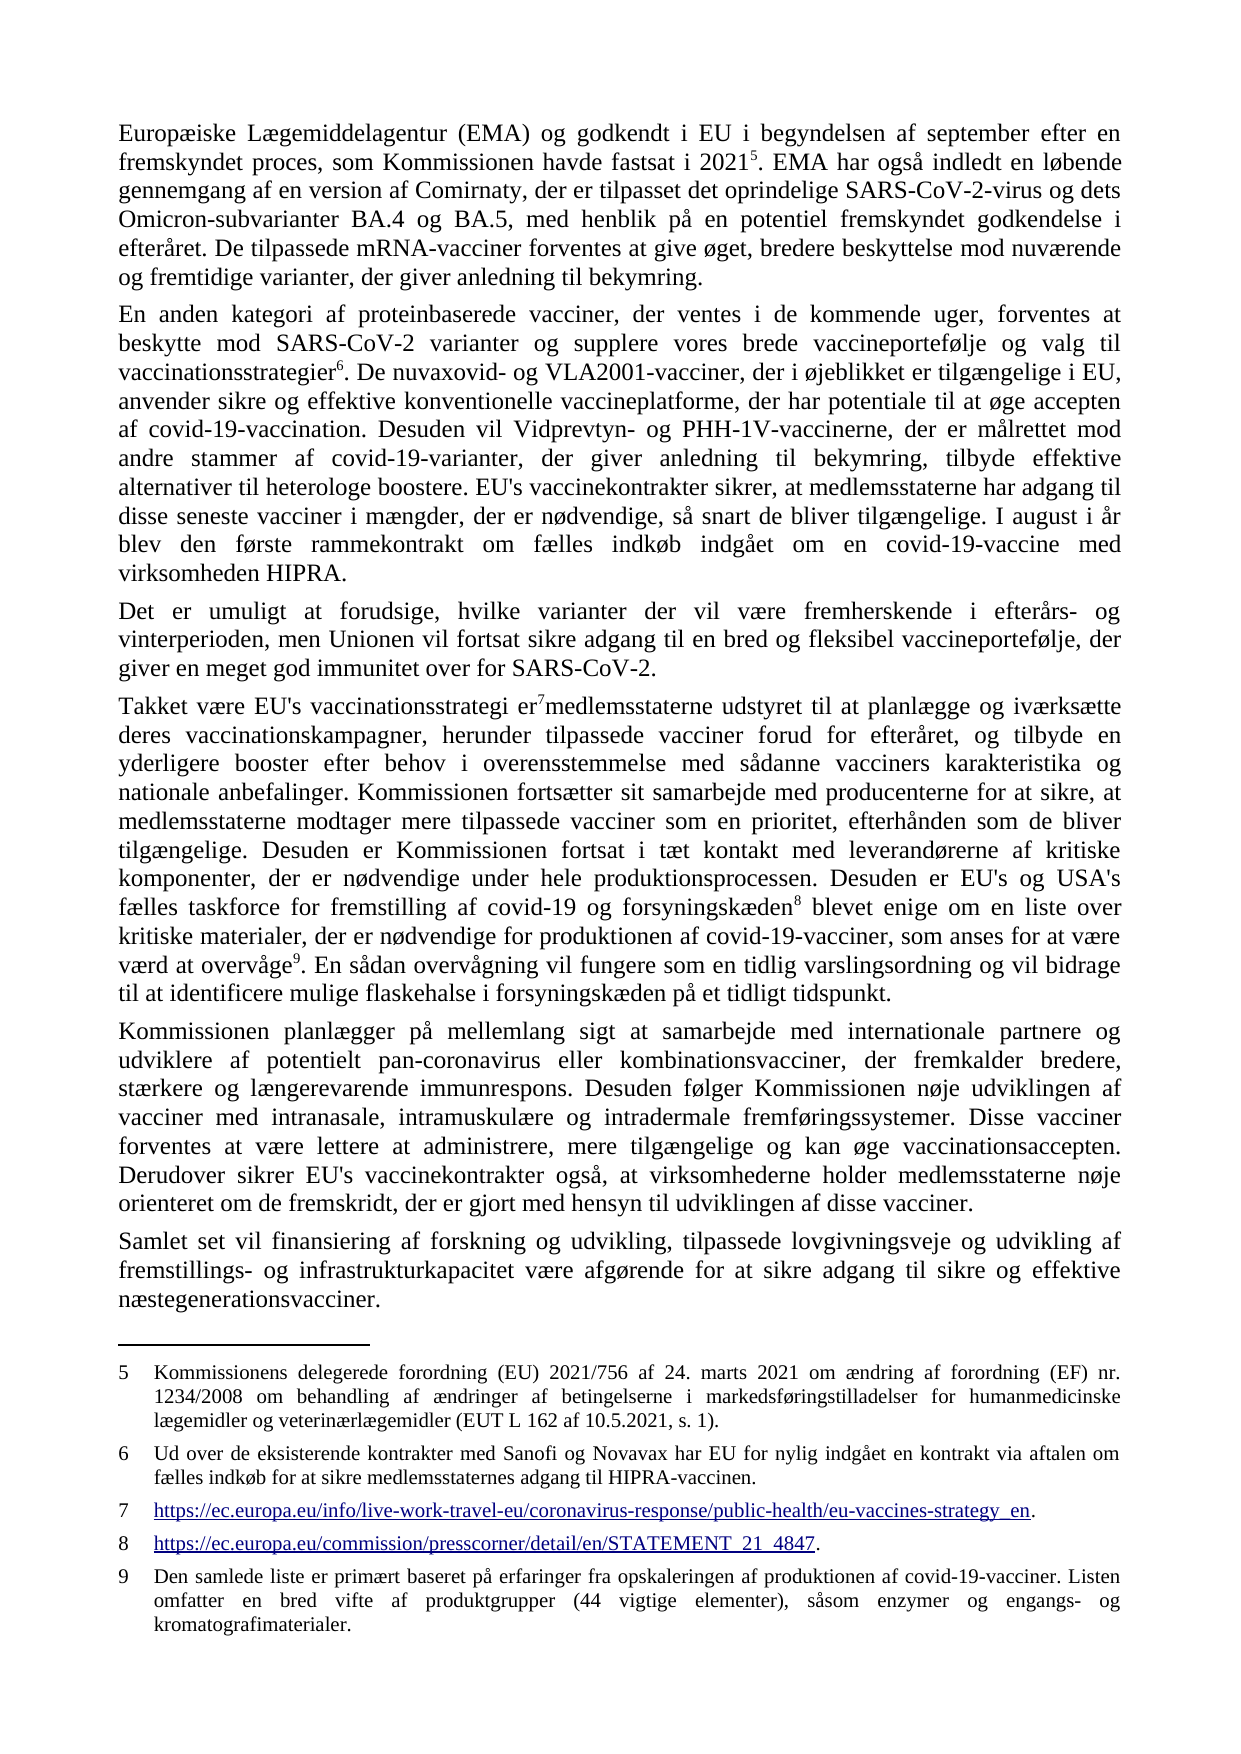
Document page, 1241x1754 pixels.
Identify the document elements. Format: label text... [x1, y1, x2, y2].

text Samlet set vil finansiering af forskning og udvikling, tilpassede lovgivningsveje og udvikling af fremstillings- og infrastrukturkapacitet være afgørende for at sikre adgang til sikre og effektive næstegenerationsvacciner. [118, 1226, 1122, 1312]
text Kommissionen planlægger på mellemlang sigt at samarbejde med internationale partnere og udviklere af potentielt pan-coronavirus eller kombinationsvacciner, der fremkalder bredere, stærkere og længerevarende immunrespons. Desuden følger Kommissionen nøje udviklingen af vacciner med intranasale, intramuskulære og intradermale fremføringssystemer. Disse vacciner forventes at være lettere at administrere, mere tilgængelige og kan øge vaccinationsaccepten. Derudover sikrer EU's vaccinekontrakter også, at virksomhederne holder medlemsstaterne nøje orienteret om de fremskridt, der er gjort med hensyn til udviklingen af disse vacciner. [118, 1016, 1122, 1217]
text En anden kategori af proteinbaserede vacciner, der ventes i de kommende uger, forventes at beskytte mod SARS-CoV-2 varianter og supplere vores brede vaccineportefølje og valg til vaccinationsstrategier. De nuvaxovid- og VLA2001-vacciner, der i øjeblikket er tilgængelige i EU, anvender sikre og effektive konventionelle vaccineplatforme, der har potentiale til at øge accepten af covid-19-vaccination. Desuden vil Vidprevtyn- og PHH-1V-vaccinerne, der er målrettet mod andre stammer af covid-19-varianter, der giver anledning til bekymring, tilbyde effektive alternativer til heterologe boostere. EU's vaccinekontrakter sikrer, at medlemsstaterne har adgang til disse seneste vacciner i mængder, der er nødvendige, så snart de bliver tilgængelige. I august i år blev den første rammekontrakt om fælles indkøb indgået om en covid-19-vaccine med virksomheden HIPRA. [118, 299, 1122, 587]
text Kommissionens delegerede forordning (EU) 2021/756 af 24. marts 2021 om ændring af forordning (EF) nr. 1234/2008 om behandling af ændringer af betingelserne i markedsføringstilladelser for humanmedicinske lægemidler og veterinærlægemidler (EUT L 162 af 10.5.2021, s. 1). [118, 1360, 1122, 1432]
text https://ec.europa.eu/info/live-work-travel-eu/coronavirus-response/public-health/eu-vaccines-strategy_en. [118, 1498, 1122, 1522]
text Takket være EU's vaccinationsstrategi ermedlemsstaterne udstyret til at planlægge og iværksætte deres vaccinationskampagner, herunder tilpassede vacciner forud for efteråret, og tilbyde en yderligere booster efter behov i overensstemmelse med sådanne vacciners karakteristika og nationale anbefalinger. Kommissionen fortsætter sit samarbejde med producenterne for at sikre, at medlemsstaterne modtager mere tilpassede vacciner som en prioritet, efterhånden som de bliver tilgængelige. Desuden er Kommissionen fortsat i tæt kontakt med leverandørerne af kritiske komponenter, der er nødvendige under hele produktionsprocessen. Desuden er EU's og USA's fælles taskforce for fremstilling af covid-19 og forsyningskæden blevet enige om en liste over kritiske materialer, der er nødvendige for produktionen af covid-19-vacciner, som anses for at være værd at overvåge. En sådan overvågning vil fungere som en tidlig varslingsordning og vil bidrage til at identificere mulige flaskehalse i forsyningskæden på et tidligt tidspunkt. [118, 691, 1122, 1007]
text Den samlede liste er primært baseret på erfaringer fra opskaleringen af produktionen af covid-19-vacciner. Listen omfatter en bred vifte af produktgrupper (44 vigtige elementer), såsom enzymer og engangs- og kromatografimaterialer. [118, 1564, 1122, 1636]
text Ud over de eksisterende kontrakter med Sanofi og Novavax har EU for nylig indgået en kontrakt via aftalen om fælles indkøb for at sikre medlemsstaternes adgang til HIPRA-vaccinen. [118, 1441, 1122, 1489]
text Det er umuligt at forudsige, hvilke varianter der vil være fremherskende i efterårs- og vinterperioden, men Unionen vil fortsat sikre adgang til en bred og fleksibel vaccineportefølje, der giver en meget god immunitet over for SARS-CoV-2. [118, 596, 1122, 682]
text https://ec.europa.eu/commission/presscorner/detail/en/STATEMENT_21_4847. [118, 1531, 1122, 1555]
text Europæiske Lægemiddelagentur (EMA) og godkendt i EU i begyndelsen af september efter en fremskyndet proces, som Kommissionen havde fastsat i 2021. EMA har også indledt en løbende gennemgang af en version af Comirnaty, der er tilpasset det oprindelige SARS-CoV-2-virus og dets Omicron-subvarianter BA.4 og BA.5, med henblik på en potentiel fremskyndet godkendelse i efteråret. De tilpassede mRNA-vacciner forventes at give øget, bredere beskyttelse mod nuværende og fremtidige varianter, der giver anledning til bekymring. [118, 118, 1122, 291]
